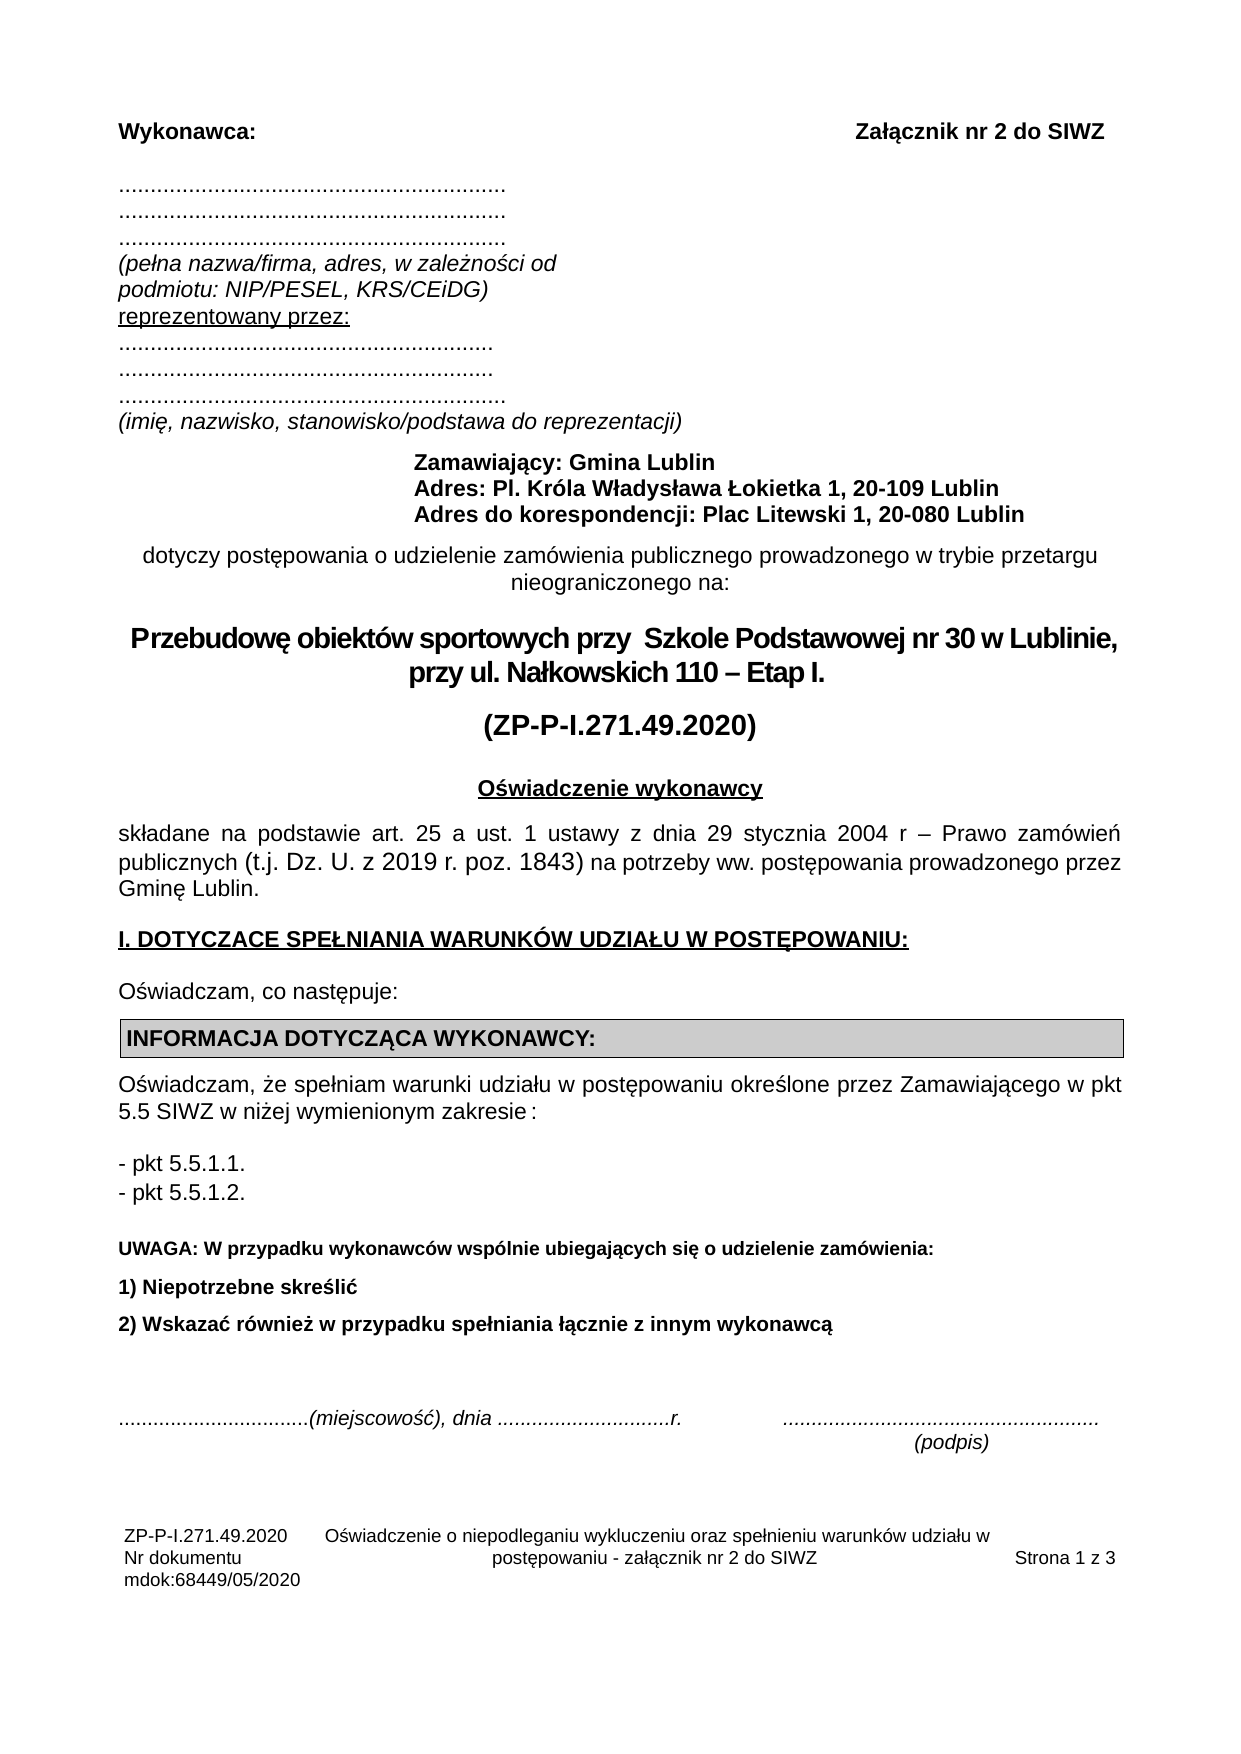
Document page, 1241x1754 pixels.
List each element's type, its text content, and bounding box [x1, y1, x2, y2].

table_header INFORMACJA DOTYCZĄCA WYKONAWCY: [121, 1020, 1123, 1057]
text (pełna nazwa/firma, adres, w zależności od [118, 250, 1122, 276]
text - pkt 5.5.1.2. [118, 1177, 1122, 1206]
text ........................................................... [118, 355, 1122, 382]
text ............................................................. [118, 197, 1122, 223]
text 1) Niepotrzebne skreślić [118, 1275, 1122, 1299]
text UWAGA: W przypadku wykonawców wspólnie ubiegających się o udzielenie zamówienia: [118, 1237, 1122, 1275]
text 2) Wskazać również w przypadku spełniania łącznie z innym wykonawcą [118, 1312, 1122, 1336]
text Przebudowę obiektów sportowych przy Szkole Podstawowej nr 30 w Lublinie, przy ul. Nałkowskich 110 – Etap I. [118, 621, 1122, 688]
text Oświadczenie wykonawcy [118, 774, 1122, 801]
text .................................(miejscowość), dnia ..............................r. ....................................................... [118, 1406, 1122, 1429]
text podmiotu: NIP/PESEL, KRS/CEiDG) [118, 276, 1122, 303]
text - pkt 5.5.1.1. [118, 1150, 1122, 1177]
text ............................................................. [118, 382, 1122, 408]
text Oświadczam, co następuje: [118, 978, 1122, 1004]
text (ZP-P-I.271.49.2020) [118, 707, 1122, 741]
text dotyczy postępowania o udzielenie zamówienia publicznego prowadzonego w trybie przetargu nieograniczonego na: [118, 542, 1122, 595]
text Oświadczam, że spełniam warunki udziału w postępowaniu określone przez Zamawiającego w pkt 5.5 SIWZ w niżej wymienionym zakresie : [118, 1071, 1122, 1124]
text Adres: Pl. Króla Władysława Łokietka 1, 20-109 Lublin [118, 475, 1122, 501]
text Wykonawca: Załącznik nr 2 do SIWZ [118, 118, 1122, 144]
text reprezentowany przez: [118, 303, 1122, 329]
text składane na podstawie art. 25 a ust. 1 ustawy z dnia 29 stycznia 2004 r – Prawo zamówień publicznych (t.j. Dz. U. z 2019 r. poz. 1843) na potrzeby ww. postępowania prowadzonego przez Gminę Lublin. [118, 820, 1122, 902]
text Zamawiający: Gmina Lublin [118, 449, 1122, 475]
text ............................................................. [118, 171, 1122, 197]
text (podpis) [118, 1429, 1122, 1453]
text ........................................................... [118, 329, 1122, 355]
text ............................................................. [118, 223, 1122, 250]
text I. DOTYCZACE SPEŁNIANIA WARUNKÓW UDZIAŁU W POSTĘPOWANIU: [118, 926, 1122, 952]
text (imię, nazwisko, stanowisko/podstawa do reprezentacji) [118, 408, 1122, 434]
text Adres do korespondencji: Plac Litewski 1, 20-080 Lublin [118, 501, 1122, 528]
